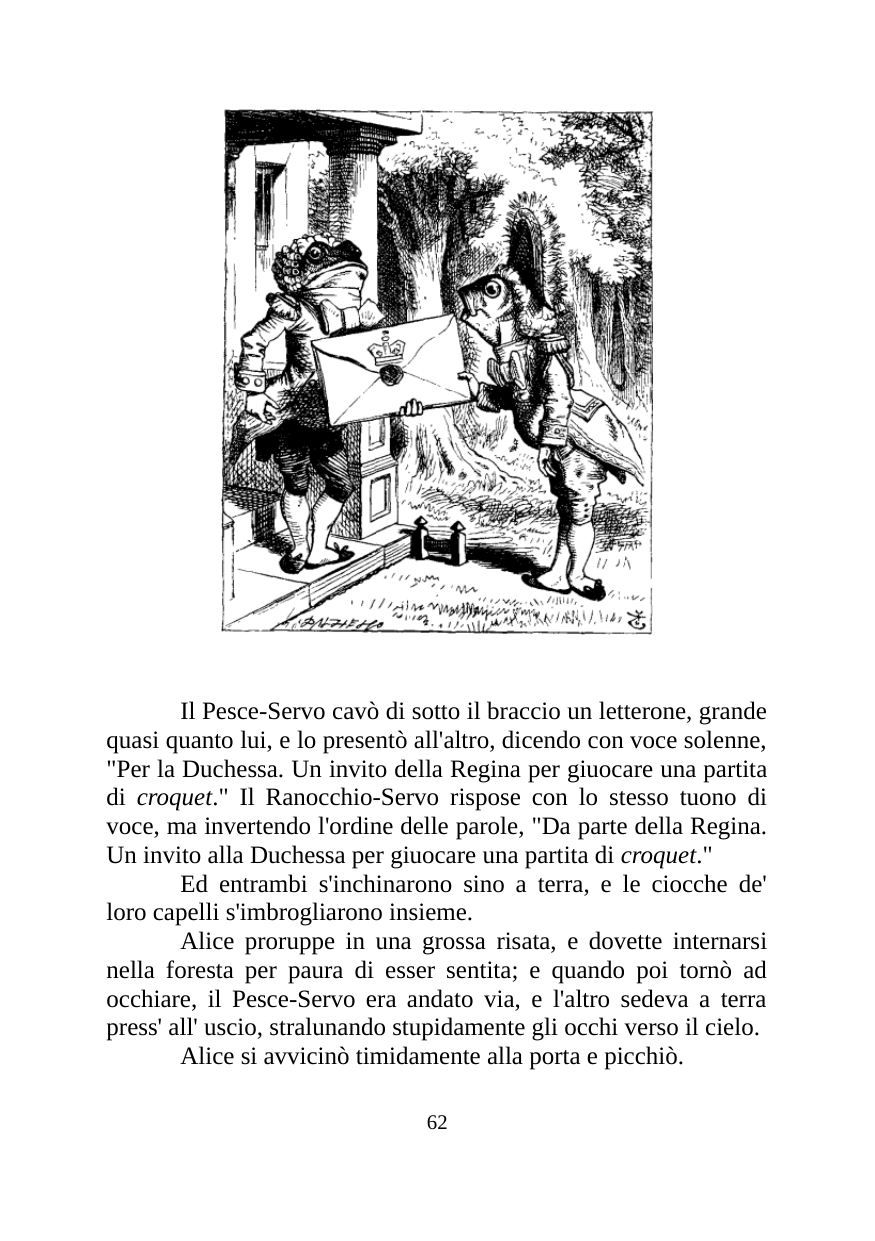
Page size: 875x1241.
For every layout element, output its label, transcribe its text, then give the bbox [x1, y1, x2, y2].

picture [221, 106, 654, 638]
text Il Pesce-Servo cavò di sotto il braccio un letterone, grande quasi quanto lui, e lo presentò all'altro, dicendo con voce solenne, "Per la Duchessa. Un invito della Regina per giuocare una partita di croquet." Il Ranocchio-Servo rispose con lo stesso tuono di voce, ma invertendo l'ordine delle parole, "Da parte della Regina. Un invito alla Duchessa per giuocare una partita di croquet." [106, 696, 768, 869]
text Ed entrambi s'inchinarono sino a terra, e le ciocche de' loro capelli s'imbrogliarono insieme. [106, 869, 768, 926]
text Alice si avvicinò timidamente alla porta e picchiò. [106, 1041, 768, 1070]
text Alice proruppe in una grossa risata, e dovette internarsi nella foresta per paura di esser sentita; e quando poi tornò ad occhiare, il Pesce-Servo era andato via, e l'altro sedeva a terra press' all' uscio, stralunando stupidamente gli occhi verso il cielo. [106, 926, 768, 1041]
